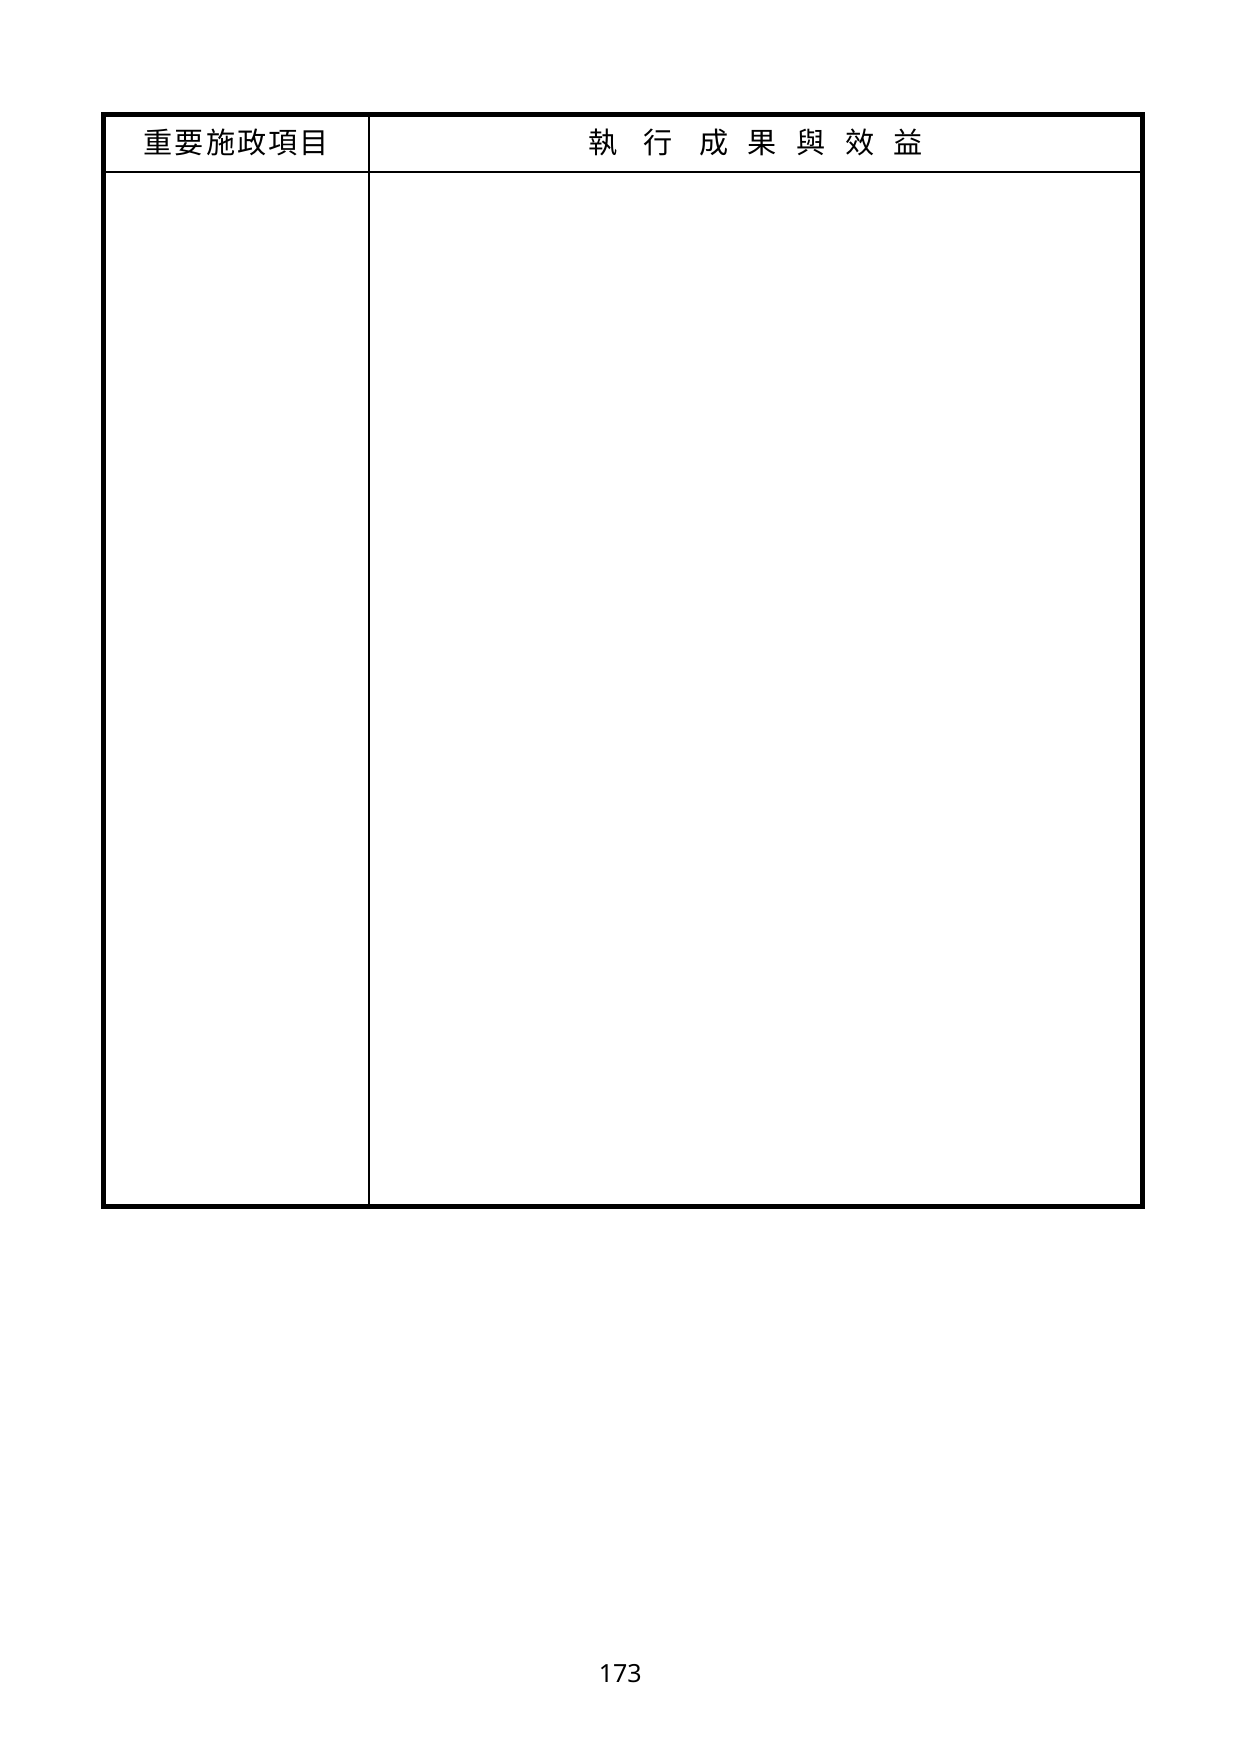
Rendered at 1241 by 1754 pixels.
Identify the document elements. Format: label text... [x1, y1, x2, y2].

table_cell [370, 173, 1140, 1204]
table_header 重要施政項目 [106, 117, 368, 171]
table_header 執 行 成 果 與 效 益 [370, 117, 1140, 171]
table_cell [106, 173, 368, 1204]
